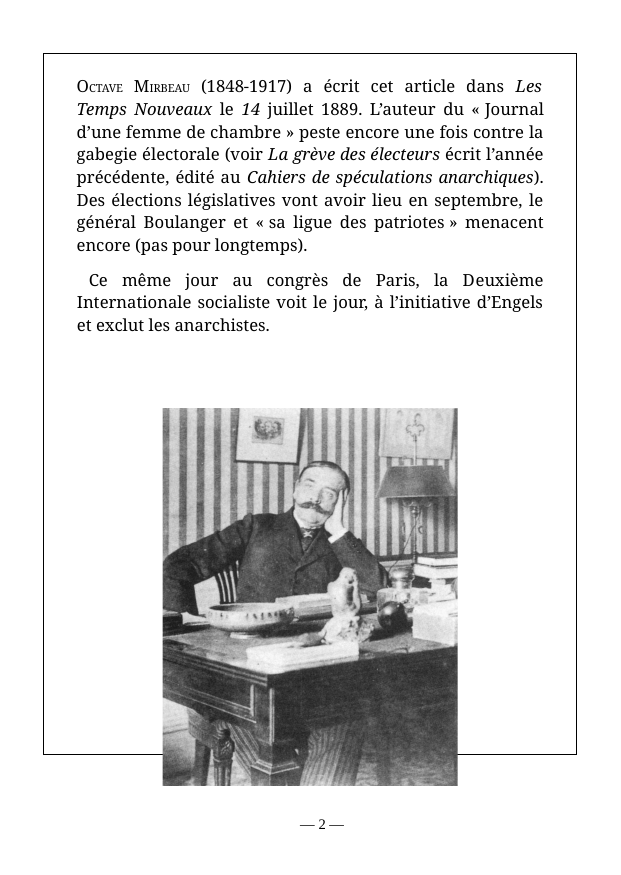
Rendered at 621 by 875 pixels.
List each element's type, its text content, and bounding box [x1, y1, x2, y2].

text Octave Mirbeau (1848-1917) a écrit cet article dans Les Temps Nouveaux le 14 juillet 1889. L’auteur du « Journal d’une femme de chambre » peste encore une fois contre la gabegie électorale (voir La grève des électeurs écrit l’année précédente, édité au Cahiers de spéculations anarchiques). Des élections législatives vont avoir lieu en septembre, le général Boulanger et « sa ligue des patriotes » menacent encore (pas pour longtemps). [76, 75, 544, 257]
text Ce même jour au congrès de Paris, la Deuxième Internationale socialiste voit le jour, à l’initiative d’Engels et exclut les anarchistes. [77, 268, 543, 336]
